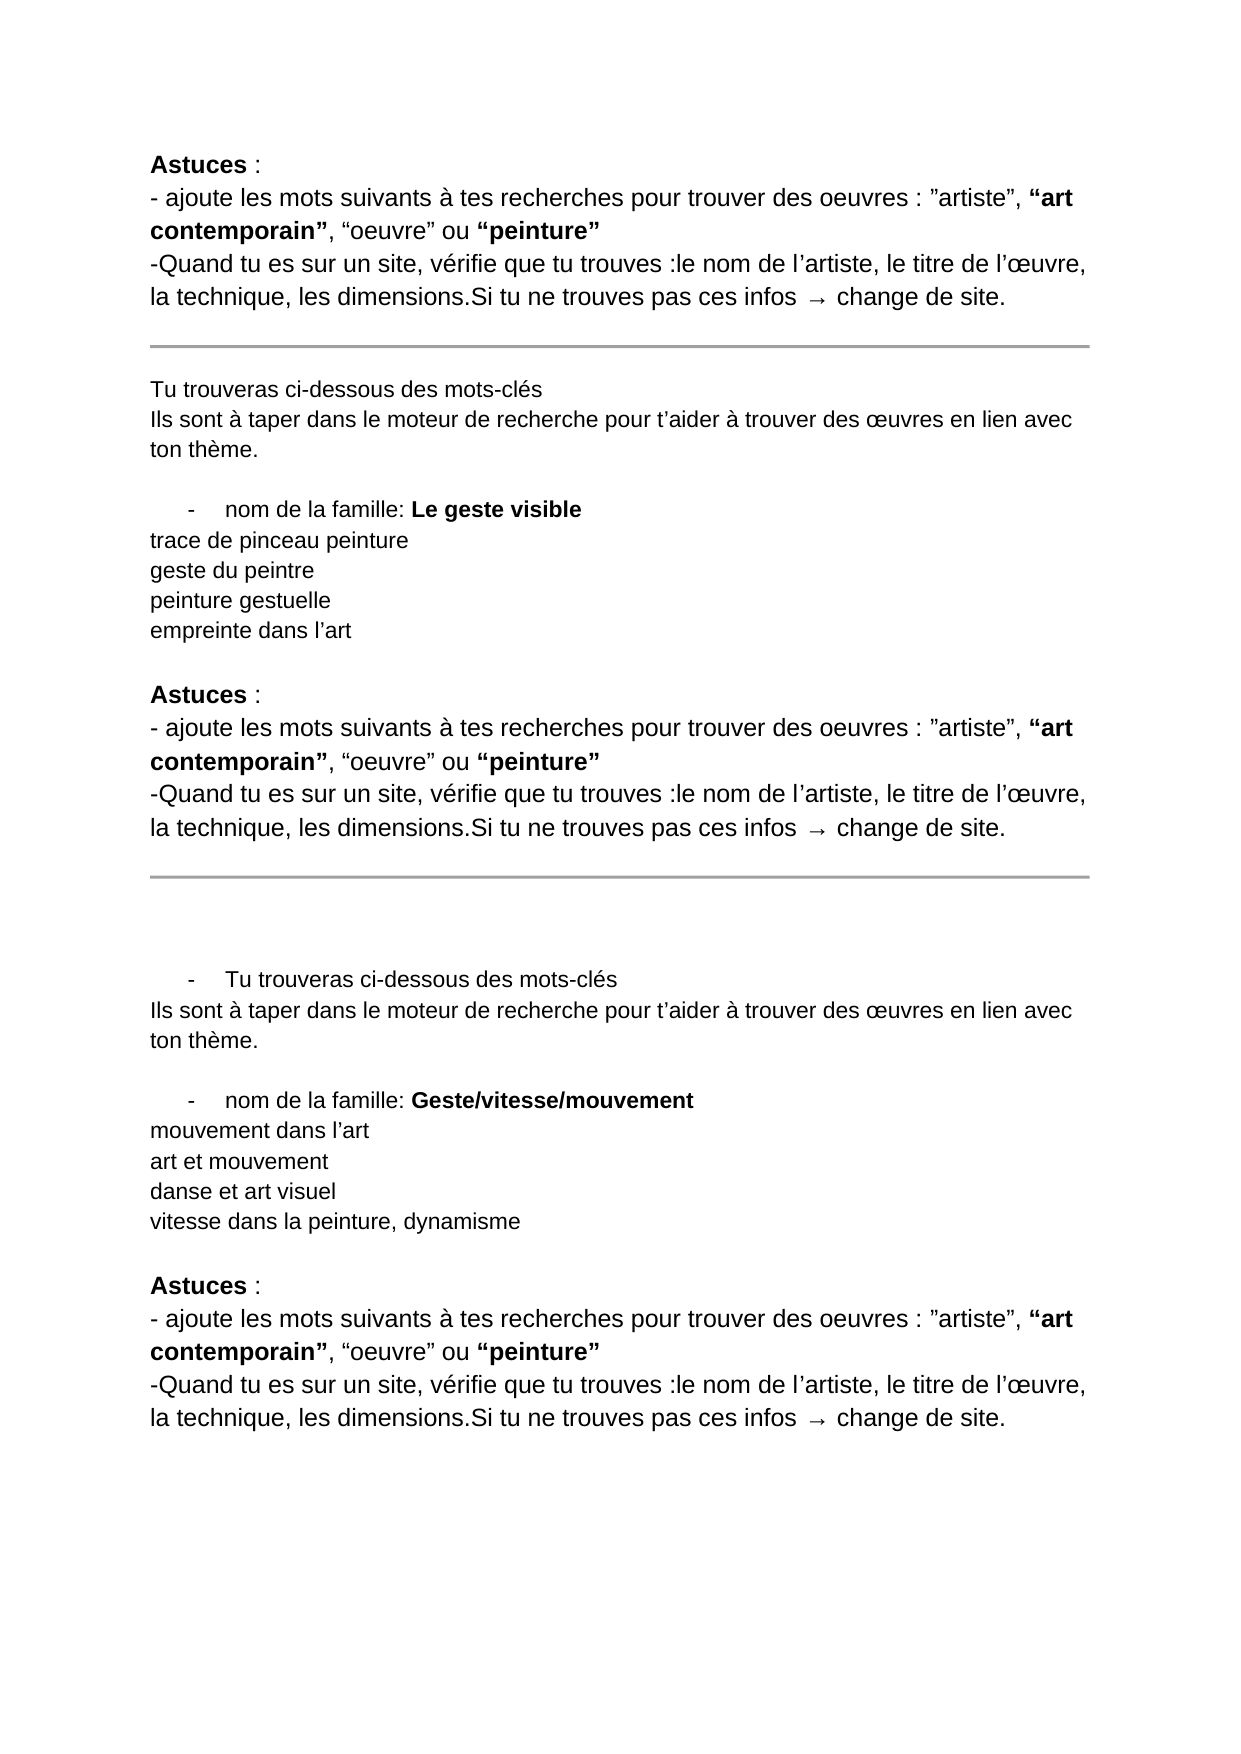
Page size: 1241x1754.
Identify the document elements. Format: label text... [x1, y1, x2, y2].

text -Quand tu es sur un site, vérifie que tu trouves :le nom de l’artiste, le titre de l’œuvre, la technique, les dimensions.Si tu ne trouves pas ces infos → change de site. [150, 779, 1090, 841]
text Ils sont à taper dans le moteur de recherche pour t’aider à trouver des œuvres en lien avec ton thème. [150, 406, 1090, 462]
text -Quand tu es sur un site, vérifie que tu trouves :le nom de l’artiste, le titre de l’œuvre, la technique, les dimensions.Si tu ne trouves pas ces infos → change de site. [150, 249, 1090, 311]
text empreinte dans l’art [150, 617, 1090, 643]
text Ils sont à taper dans le moteur de recherche pour t’aider à trouver des œuvres en lien avec ton thème. [150, 997, 1090, 1053]
text danse et art visuel [150, 1178, 1090, 1204]
text peinture gestuelle [150, 587, 1090, 613]
list Tu trouveras ci-dessous des mots-clés [187, 966, 1090, 993]
text art et mouvement [150, 1148, 1090, 1174]
text - ajoute les mots suivants à tes recherches pour trouver des oeuvres : ”artiste”, “art contemporain”, “oeuvre” ou “peinture” [150, 713, 1090, 775]
list nom de la famille: Le geste visible [187, 496, 1090, 523]
text geste du peintre [150, 557, 1090, 583]
text vitesse dans la peinture, dynamisme [150, 1208, 1090, 1234]
text -Quand tu es sur un site, vérifie que tu trouves :le nom de l’artiste, le titre de l’œuvre, la technique, les dimensions.Si tu ne trouves pas ces infos → change de site. [150, 1370, 1090, 1432]
text - ajoute les mots suivants à tes recherches pour trouver des oeuvres : ”artiste”, “art contemporain”, “oeuvre” ou “peinture” [150, 1304, 1090, 1366]
text Astuces : [150, 150, 1090, 179]
text Tu trouveras ci-dessous des mots-clés [150, 376, 1090, 402]
text mouvement dans l’art [150, 1117, 1090, 1144]
text - ajoute les mots suivants à tes recherches pour trouver des oeuvres : ”artiste”, “art contemporain”, “oeuvre” ou “peinture” [150, 183, 1090, 245]
text trace de pinceau peinture [150, 527, 1090, 553]
text Astuces : [150, 680, 1090, 709]
text Astuces : [150, 1271, 1090, 1300]
list nom de la famille: Geste/vitesse/mouvement [187, 1087, 1090, 1113]
